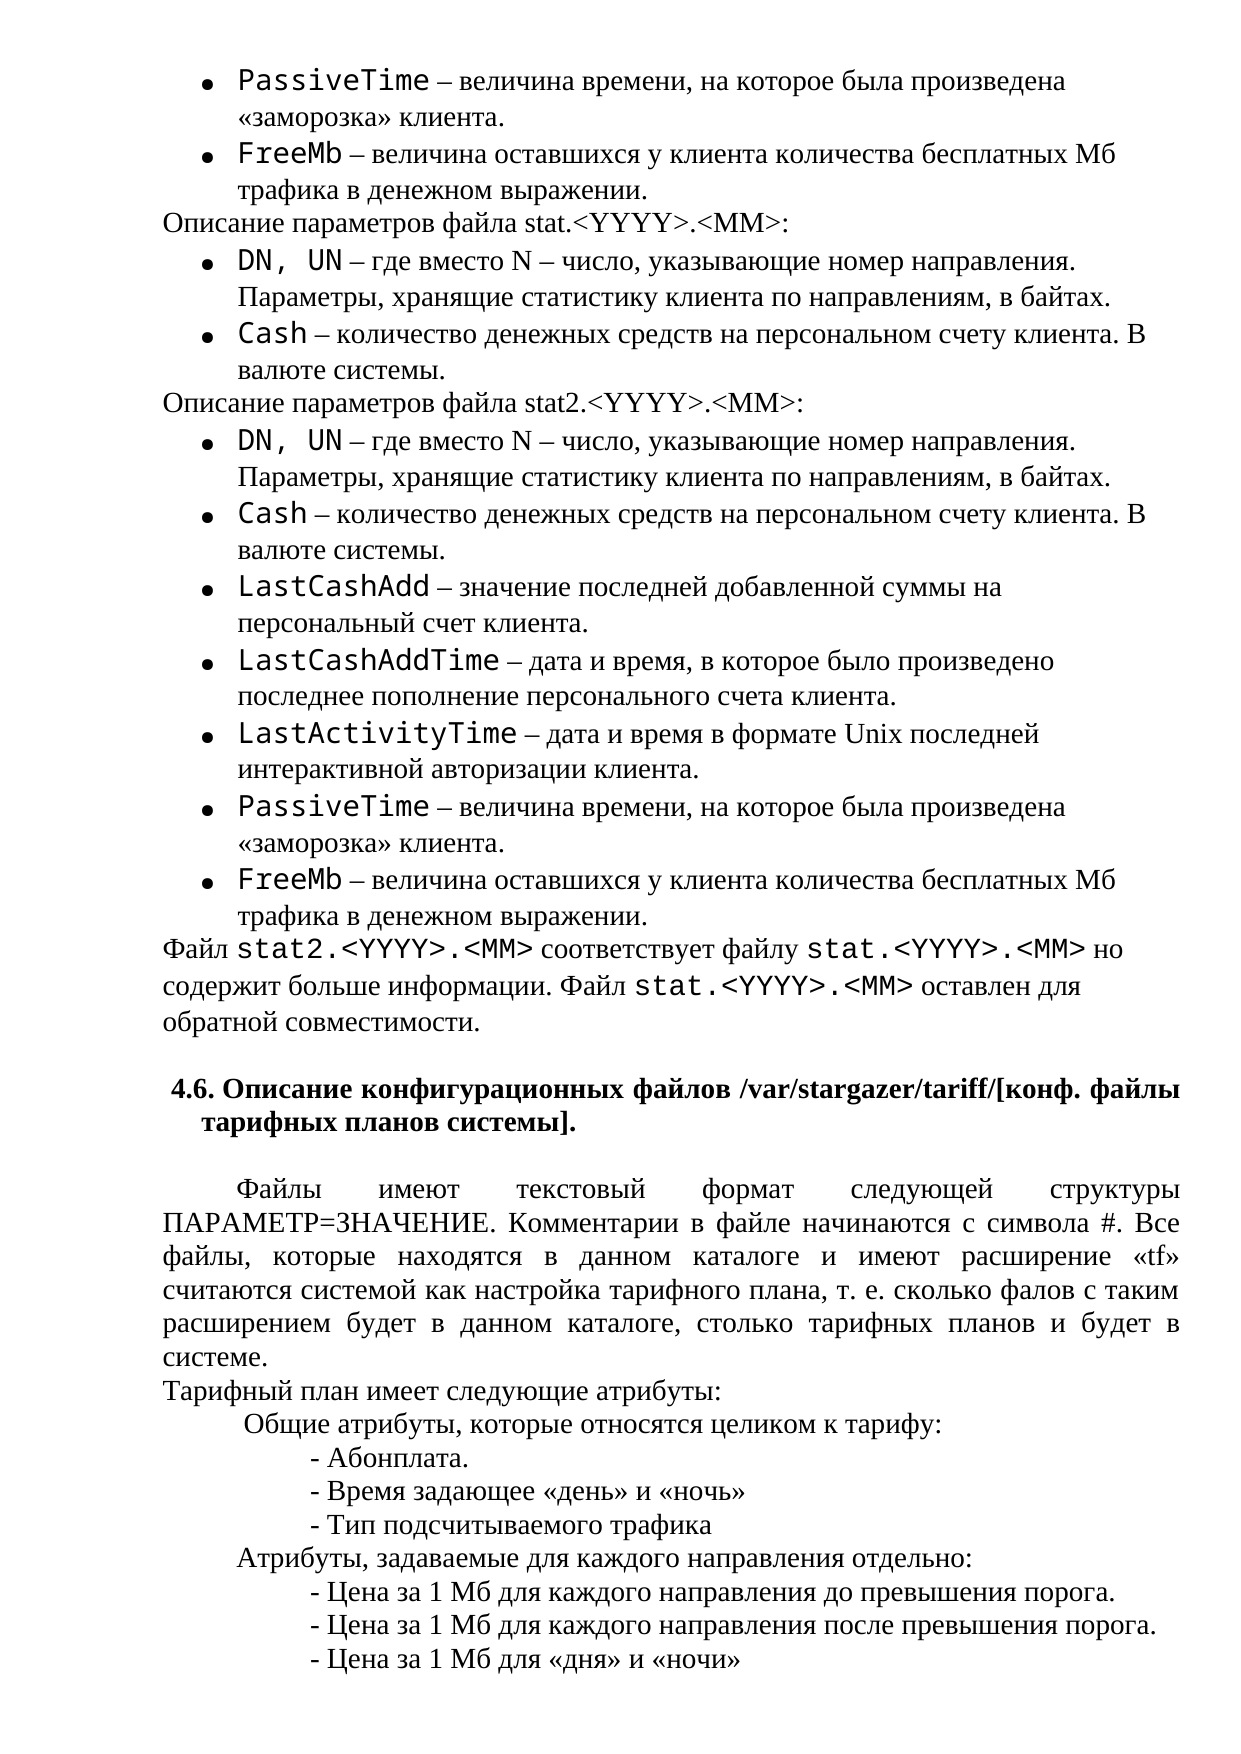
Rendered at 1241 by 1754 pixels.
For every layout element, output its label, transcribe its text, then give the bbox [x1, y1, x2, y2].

text - Тип подсчитываемого трафика [236, 1507, 1181, 1540]
text Общие атрибуты, которые относятся целиком к тарифу: [162, 1406, 1181, 1440]
text Тарифный план имеет следующие атрибуты: [162, 1373, 1181, 1406]
list FreeMb – величина оставшихся у клиента количества бесплатных Мб трафика в денежном выражении. [200, 132, 1181, 206]
text - Цена за 1 Мб для каждого направления до превышения порога. [236, 1574, 1181, 1607]
list Описание конфигурационных файлов /var/stargazer/tariff/[конф. файлы тарифных планов системы]. [163, 1071, 1181, 1138]
list Cash – количество денежных средств на персональном счету клиента. В валюте системы. [200, 492, 1181, 566]
list LastCashAddTime – дата и время, в которое было произведено последнее пополнение персонального счета клиента. [200, 639, 1181, 712]
list LastCashAdd – значение последней добавленной суммы на персональный счет клиента. [200, 566, 1181, 639]
text - Абонплата. [236, 1440, 1181, 1473]
list FreeMb – величина оставшихся у клиента количества бесплатных Мб трафика в денежном выражении. [200, 858, 1181, 932]
text Описание параметров файла stat.<YYYY>.<MM>: [162, 206, 1181, 239]
text Описание параметров файла stat2.<YYYY>.<MM>: [162, 386, 1181, 419]
text Файлы имеют текстовый формат следующей структуры ПАРАМЕТР=ЗНАЧЕНИЕ. Комментарии в файле начинаются с символа #. Все файлы, которые находятся в данном каталоге и имеют расширение «tf» считаются системой как настройка тарифного плана, т. е. сколько фалов с таким расширением будет в данном каталоге, столько тарифных планов и будет в системе. [162, 1171, 1181, 1373]
list PassiveTime – величина времени, на которое была произведена «заморозка» клиента. [200, 785, 1181, 858]
text Файл stat2.<YYYY>.<MM> соответствует файлу stat.<YYYY>.<MM> но содержит больше информации. Файл stat.<YYYY>.<MM> оставлен для обратной совместимости. [162, 932, 1181, 1037]
list PassiveTime – величина времени, на которое была произведена «заморозка» клиента. [200, 59, 1181, 132]
text - Время задающее «день» и «ночь» [236, 1473, 1181, 1507]
text - Цена за 1 Мб для «дня» и «ночи» [236, 1641, 1181, 1674]
list LastActivityTime – дата и время в формате Unix последней интерактивной авторизации клиента. [200, 712, 1181, 785]
text Атрибуты, задаваемые для каждого направления отдельно: [162, 1540, 1181, 1574]
list DN, UN – где вместо N – число, указывающие номер направления. Параметры, хранящие статистику клиента по направлениям, в байтах. [200, 239, 1181, 312]
text - Цена за 1 Мб для каждого направления после превышения порога. [236, 1607, 1181, 1641]
list Cash – количество денежных средств на персональном счету клиента. В валюте системы. [200, 312, 1181, 386]
list DN, UN – где вместо N – число, указывающие номер направления. Параметры, хранящие статистику клиента по направлениям, в байтах. [200, 419, 1181, 492]
